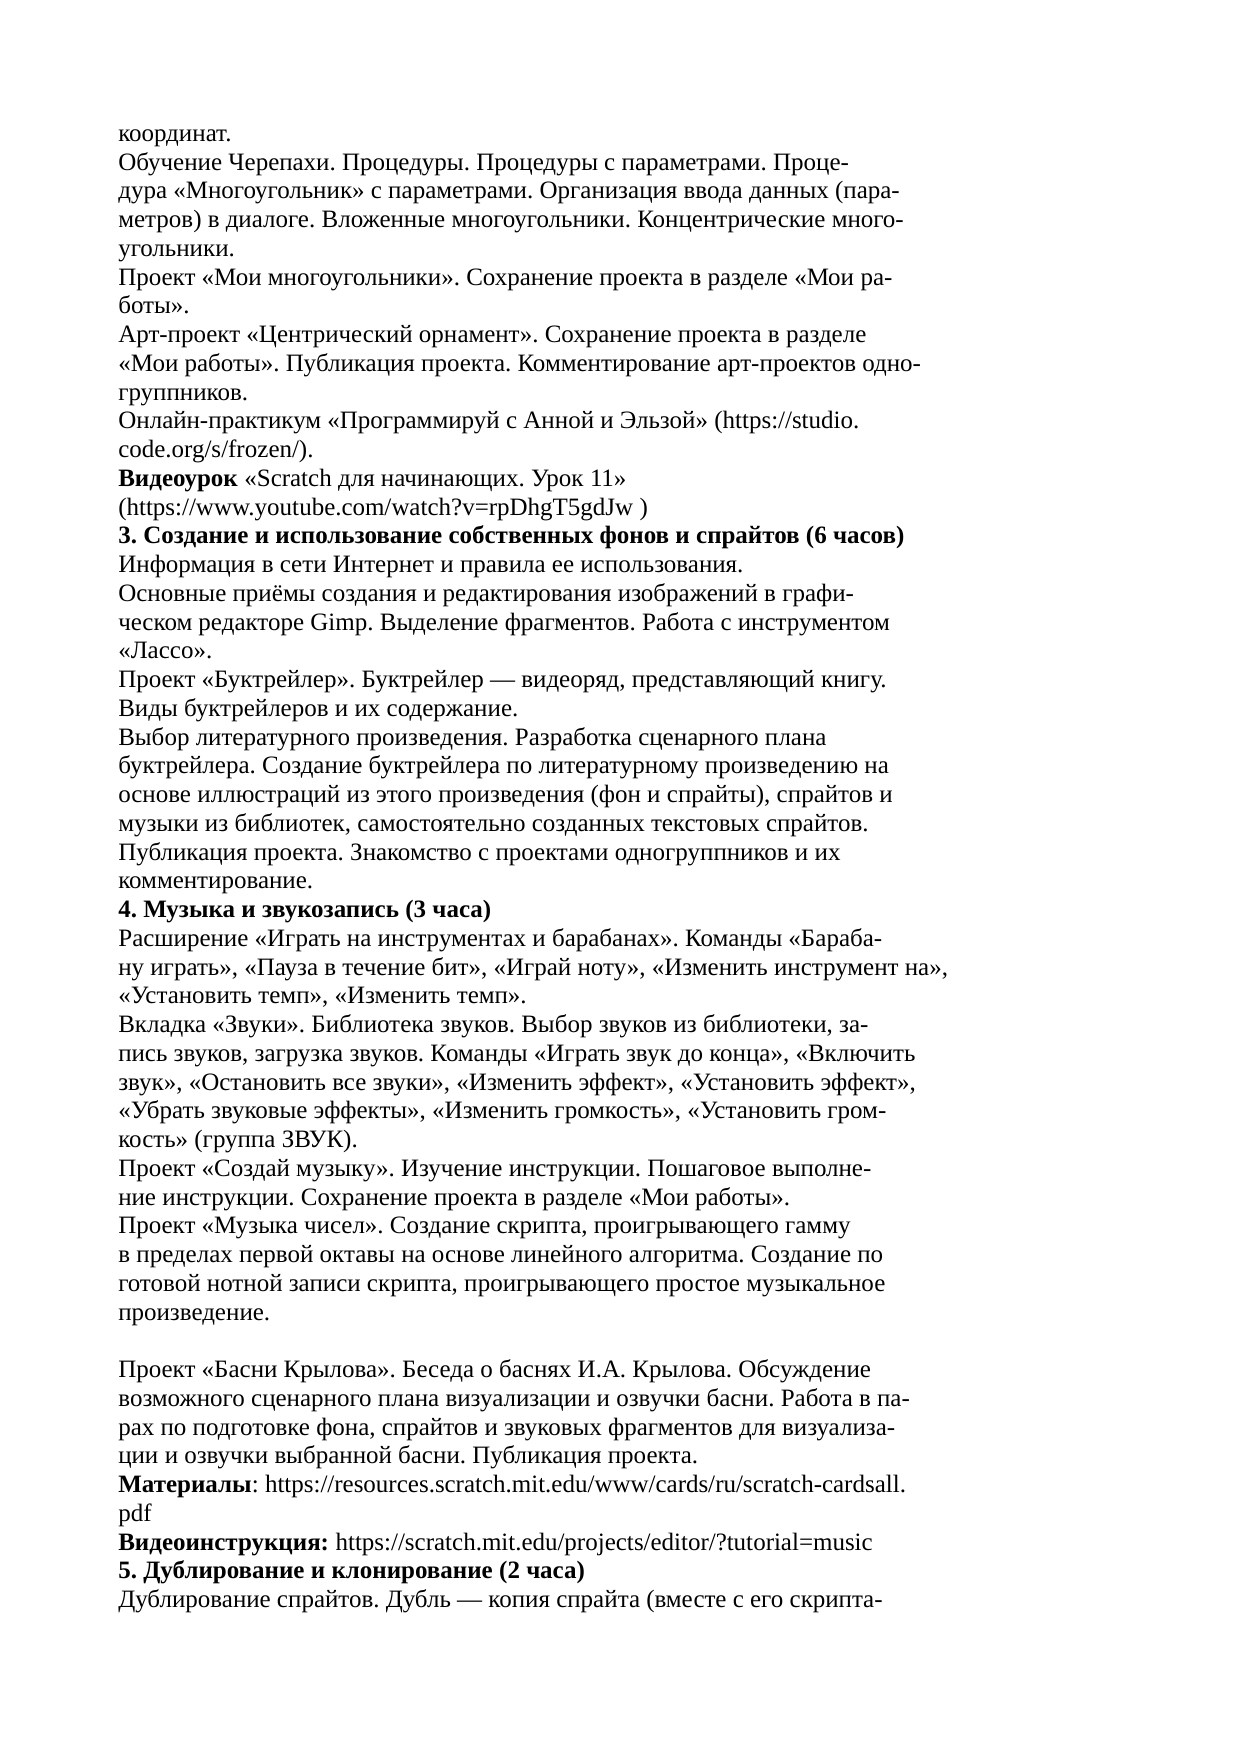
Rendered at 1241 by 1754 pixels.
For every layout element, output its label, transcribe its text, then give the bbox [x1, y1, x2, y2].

text Виды буктрейлеров и их содержание. [118, 693, 1122, 722]
text «Мои работы». Публикация проекта. Комментирование арт-проектов одно- [118, 348, 1122, 377]
text «Убрать звуковые эффекты», «Изменить громкость», «Установить гром- [118, 1096, 1122, 1124]
text 5. Дублирование и клонирование (2 часа) [118, 1556, 1122, 1584]
text комментирование. [118, 866, 1122, 894]
text 3. Создание и использование собственных фонов и спрайтов (6 часов) [118, 521, 1122, 549]
text ции и озвучки выбранной басни. Публикация проекта. [118, 1441, 1122, 1469]
text Вкладка «Звуки». Библиотека звуков. Выбор звуков из библиотеки, за- [118, 1009, 1122, 1038]
text дура «Многоугольник» с параметрами. Организация ввода данных (пара- [118, 176, 1122, 204]
text кость» (группа ЗВУК). [118, 1124, 1122, 1153]
text Проект «Басни Крылова». Беседа о баснях И.А. Крылова. Обсуждение [118, 1354, 1122, 1383]
text Основные приёмы создания и редактирования изображений в графи- [118, 578, 1122, 607]
text code.org/s/frozen/). [118, 434, 1122, 463]
text Проект «Создай музыку». Изучение инструкции. Пошаговое выполне- [118, 1153, 1122, 1182]
text боты». [118, 291, 1122, 319]
text рах по подготовке фона, спрайтов и звуковых фрагментов для визуализа- [118, 1412, 1122, 1441]
text звук», «Остановить все звуки», «Изменить эффект», «Установить эффект», [118, 1067, 1122, 1096]
text Проект «Музыка чисел». Создание скрипта, проигрывающего гамму [118, 1211, 1122, 1239]
text метров) в диалоге. Вложенные многоугольники. Концентрические много- [118, 204, 1122, 233]
text 4. Музыка и звукозапись (3 часа) [118, 894, 1122, 923]
text Материалы: https://resources.scratch.mit.edu/www/cards/ru/scratch-cardsall. [118, 1469, 1122, 1498]
text Обучение Черепахи. Процедуры. Процедуры с параметрами. Проце- [118, 147, 1122, 176]
text Дублирование спрайтов. Дубль — копия спрайта (вместе с его скрипта- [118, 1584, 1122, 1613]
text основе иллюстраций из этого произведения (фон и спрайты), спрайтов и [118, 779, 1122, 808]
text пись звуков, загрузка звуков. Команды «Играть звук до конца», «Включить [118, 1038, 1122, 1067]
text pdf [118, 1498, 1122, 1527]
text (https://www.youtube.com/watch?v=rpDhgT5gdJw ) [118, 492, 1122, 521]
text в пределах первой октавы на основе линейного алгоритма. Создание по [118, 1239, 1122, 1268]
text музыки из библиотек, самостоятельно созданных текстовых спрайтов. [118, 808, 1122, 837]
text Онлайн-практикум «Программируй с Анной и Эльзой» (https://studio. [118, 406, 1122, 434]
text готовой нотной записи скрипта, проигрывающего простое музыкальное [118, 1268, 1122, 1297]
text ческом редакторе Gimp. Выделение фрагментов. Работа с инструментом [118, 607, 1122, 636]
text Видеоурок «Scratch для начинающих. Урок 11» [118, 463, 1122, 492]
text Проект «Мои многоугольники». Сохранение проекта в разделе «Мои ра- [118, 262, 1122, 291]
text угольники. [118, 233, 1122, 262]
text «Установить темп», «Изменить темп». [118, 981, 1122, 1009]
text Публикация проекта. Знакомство с проектами одногруппников и их [118, 837, 1122, 866]
text Выбор литературного произведения. Разработка сценарного плана [118, 722, 1122, 751]
text координат. [118, 118, 1122, 147]
text возможного сценарного плана визуализации и озвучки басни. Работа в па- [118, 1383, 1122, 1412]
text группников. [118, 377, 1122, 406]
text Проект «Буктрейлер». Буктрейлер — видеоряд, представляющий книгу. [118, 664, 1122, 693]
text Арт-проект «Центрический орнамент». Сохранение проекта в разделе [118, 319, 1122, 348]
text Видеоинструкция: https://scratch.mit.edu/projects/editor/?tutorial=music [118, 1527, 1122, 1556]
text «Лассо». [118, 636, 1122, 664]
text Информация в сети Интернет и правила ее использования. [118, 549, 1122, 578]
text Расширение «Играть на инструментах и барабанах». Команды «Бараба- [118, 923, 1122, 952]
text ние инструкции. Сохранение проекта в разделе «Мои работы». [118, 1182, 1122, 1211]
text произведение. [118, 1297, 1122, 1326]
text буктрейлера. Создание буктрейлера по литературному произведению на [118, 751, 1122, 779]
text ну играть», «Пауза в течение бит», «Играй ноту», «Изменить инструмент на», [118, 952, 1122, 981]
